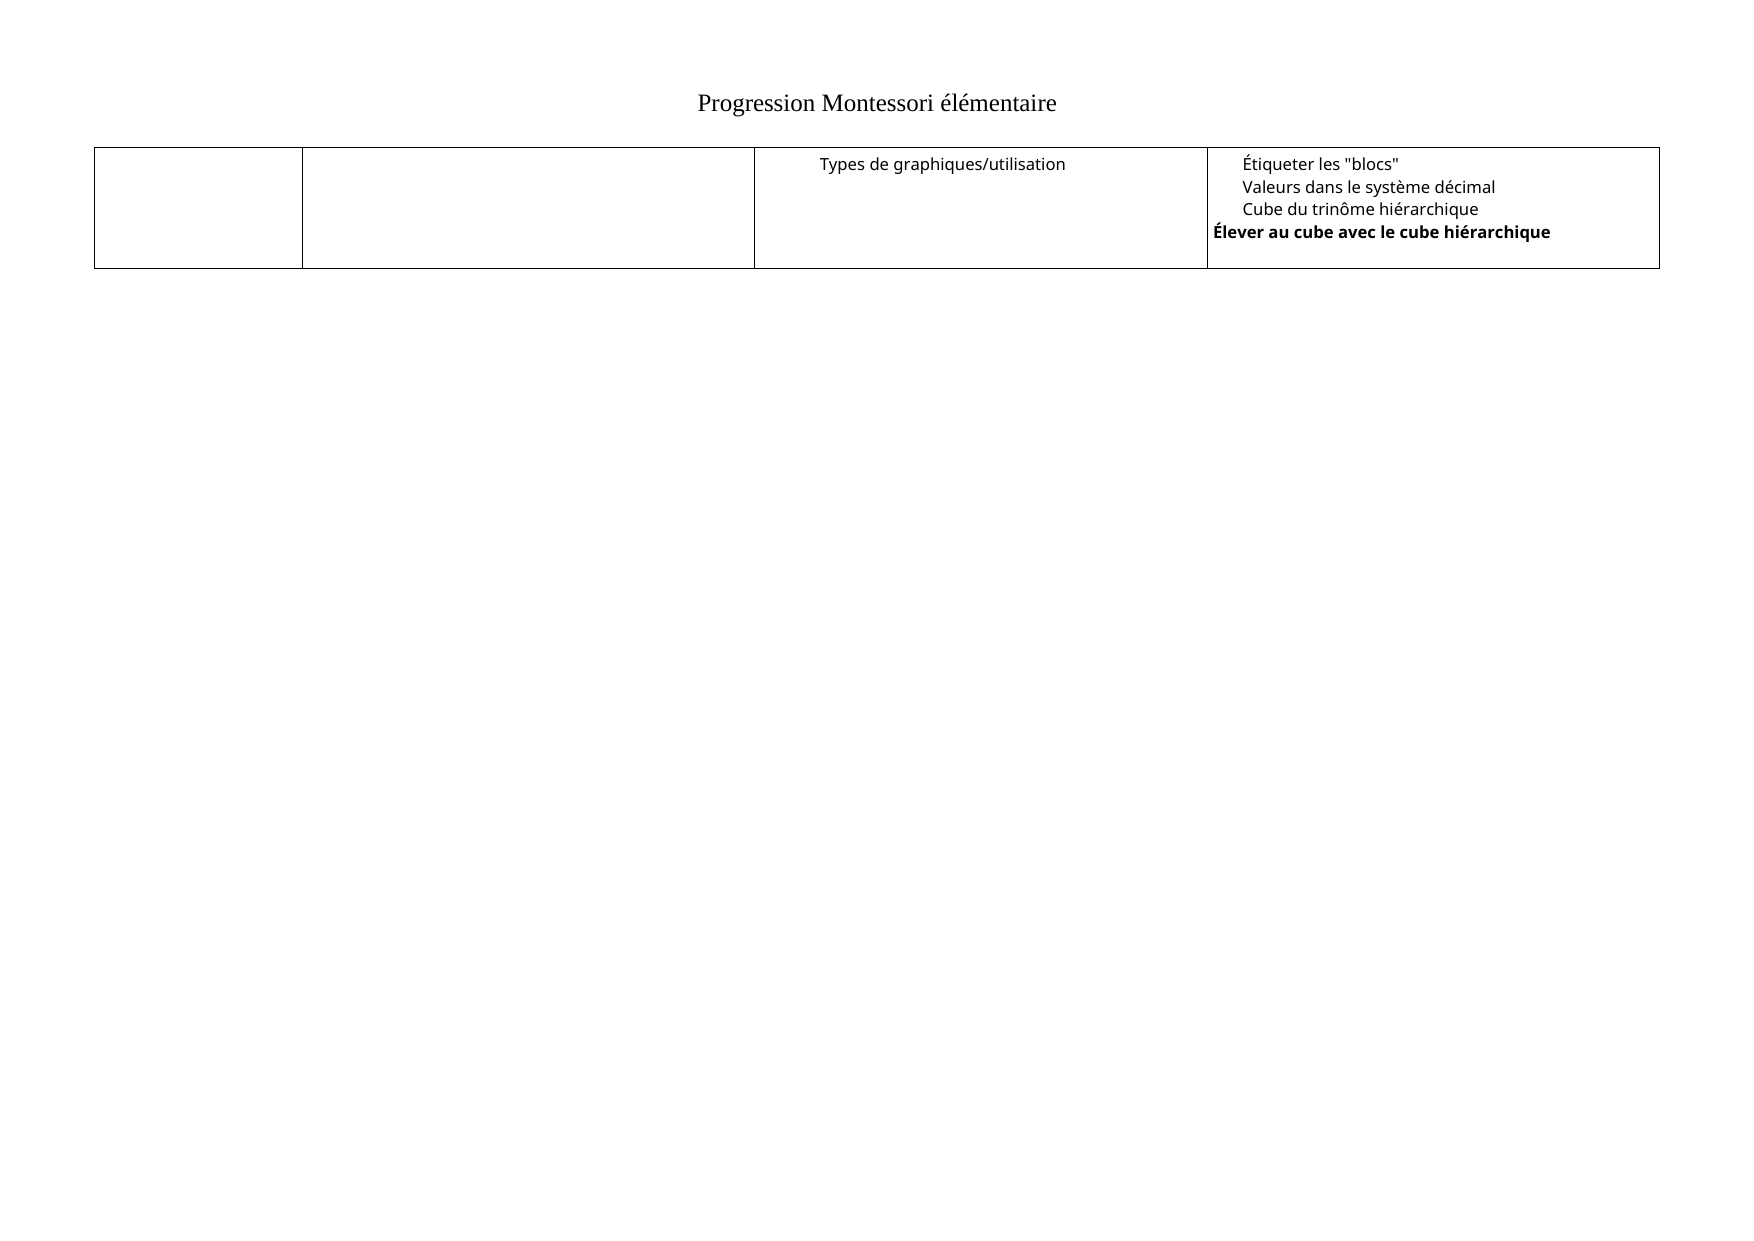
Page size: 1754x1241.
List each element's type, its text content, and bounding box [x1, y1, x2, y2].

table_cell [95, 148, 302, 268]
table_cell Étiqueter les "blocs" Valeurs dans le système décimal Cube du trinôme hiérarchique Élever au cube avec le cube hiérarchique [1208, 148, 1659, 268]
table_cell [303, 148, 754, 268]
table_cell Types de graphiques/utilisation [755, 148, 1207, 268]
